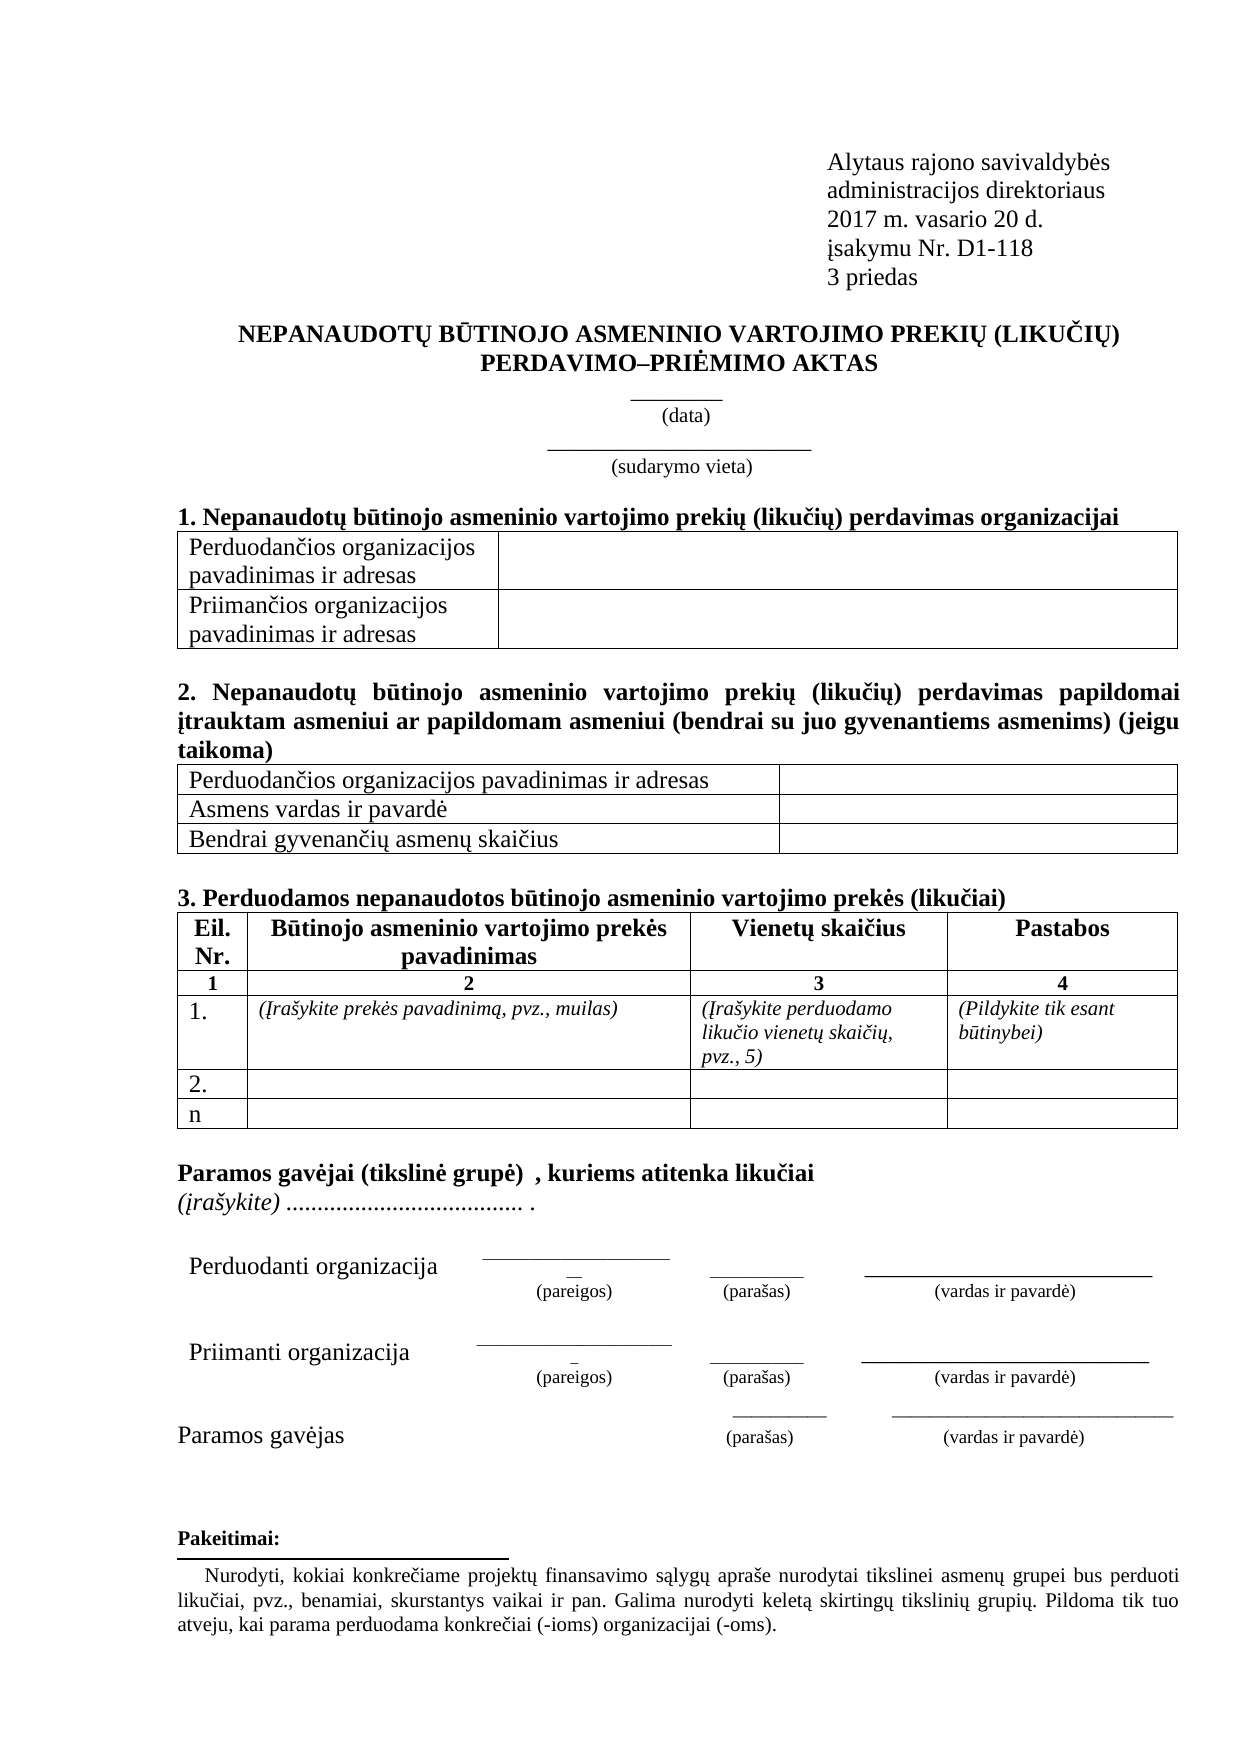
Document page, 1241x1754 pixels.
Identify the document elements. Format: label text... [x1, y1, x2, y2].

text Paramos gavėjas (parašas) (vardas ir pavardė) [177, 1420, 1181, 1449]
table_header Perduodančios organizacijos pavadinimas ir adresas [178, 532, 498, 589]
table_cell Priimanti organizacija [177, 1280, 464, 1366]
text Perdavimo–Priėmimo AKTAS [177, 348, 1181, 377]
text 3. Perduodamos nepanaudotos būtinojo asmeninio vartojimo prekės (likučiai) [177, 883, 1181, 912]
table_cell ____________ [685, 1301, 829, 1366]
table_header Vienetų skaičius [691, 913, 947, 970]
table_header __________________________ [464, 1215, 684, 1280]
table_cell (pareigos) [464, 1366, 684, 1398]
table_cell (Pildykite tik esant būtinybei) [948, 996, 1177, 1068]
text 1. Nepanaudotų būtinojo asmeninio vartojimo prekių (likučių) perdavimas organizacijai [177, 502, 1181, 531]
table_cell [780, 824, 1177, 853]
table_cell 2. [178, 1070, 247, 1098]
table_cell 2 [248, 971, 690, 995]
table_cell [177, 1366, 464, 1398]
table_cell Priimančios organizacijos pavadinimas ir adresas [178, 590, 498, 648]
table_cell (pareigos) [464, 1280, 684, 1301]
table_cell Bendrai gyvenančių asmenų skaičius [178, 824, 779, 853]
table_header _______________________ [829, 1215, 1181, 1280]
table_cell n [178, 1099, 247, 1128]
table_cell (parašas) [685, 1280, 829, 1301]
table_cell [780, 795, 1177, 823]
table_header Perduodanti organizacija [177, 1215, 464, 1280]
table_cell [248, 1099, 690, 1128]
table_header Perduodančios organizacijos pavadinimas ir adresas [178, 765, 779, 793]
text 2. Nepanaudotų būtinojo asmeninio vartojimo prekių (likučių) perdavimas papildomai įtrauktam asmeniui ar papildomam asmeniui (bendrai su juo gyvenantiems asmenims) (jeigu taikoma) [177, 677, 1181, 764]
table_header Eil. Nr. [178, 913, 247, 970]
table_cell 1 [178, 971, 247, 995]
table_cell (parašas) [685, 1366, 829, 1398]
table_cell [248, 1070, 690, 1098]
text Pakeitimai: [177, 1526, 1181, 1549]
table_header Pastabos [948, 913, 1177, 970]
text ________ [177, 377, 1181, 403]
table_cell (vardas ir pavardė) [829, 1366, 1181, 1398]
table_cell _______________________ [829, 1301, 1181, 1366]
text (sudarymo vieta) [177, 454, 1181, 478]
table_header [780, 765, 1177, 793]
subtitle administracijos direktoriaus [827, 176, 1181, 204]
table_cell [948, 1070, 1177, 1098]
table_cell 4 [948, 971, 1177, 995]
table_cell __________________________ [464, 1301, 684, 1366]
text Paramos gavėjai (tikslinė grupė), kuriems atitenka likučiai (įrašykite) ...................................... . [177, 1158, 1181, 1215]
table_cell [499, 590, 1177, 648]
text __________ ______________________________ [177, 1398, 1181, 1420]
text _______________________ [177, 427, 1181, 454]
subtitle Alytaus rajono savivaldybės [827, 147, 1181, 176]
subtitle įsakymu Nr. D1-118 [827, 233, 1181, 262]
subtitle 3 priedas [827, 262, 1181, 291]
table_cell 1. [178, 996, 247, 1068]
text Nurodyti, kokiai konkrečiame projektų finansavimo sąlygų apraše nurodytai tikslinei asmenų grupei bus perduoti likučiai, pvz., benamiai, skurstantys vaikai ir pan. Galima nurodyti keletą skirtingų tikslinių grupių. Pildoma tik tuo atveju, kai parama perduodama konkrečiai (-ioms) organizacijai (-oms). [177, 1559, 1181, 1636]
subtitle 2017 m. vasario 20 d. [827, 204, 1181, 233]
table_cell 3 [691, 971, 947, 995]
text NEPANAUDOTŲ BŪTINOJO ASMENINIO VARTOJIMO PREKIŲ (LIKUČIŲ) [177, 319, 1181, 348]
table_header ____________ [685, 1215, 829, 1280]
table_cell (vardas ir pavardė) [829, 1280, 1181, 1301]
text (data) [496, 403, 1181, 427]
table_cell (Įrašykite prekės pavadinimą, pvz., muilas) [248, 996, 690, 1068]
table_cell [691, 1099, 947, 1128]
table_cell [691, 1070, 947, 1098]
table_header Būtinojo asmeninio vartojimo prekės pavadinimas [248, 913, 690, 970]
table_cell [948, 1099, 1177, 1128]
table_cell (Įrašykite perduodamo likučio vienetų skaičių, pvz., 5) [691, 996, 947, 1068]
table_header [499, 532, 1177, 589]
table_cell Asmens vardas ir pavardė [178, 795, 779, 823]
